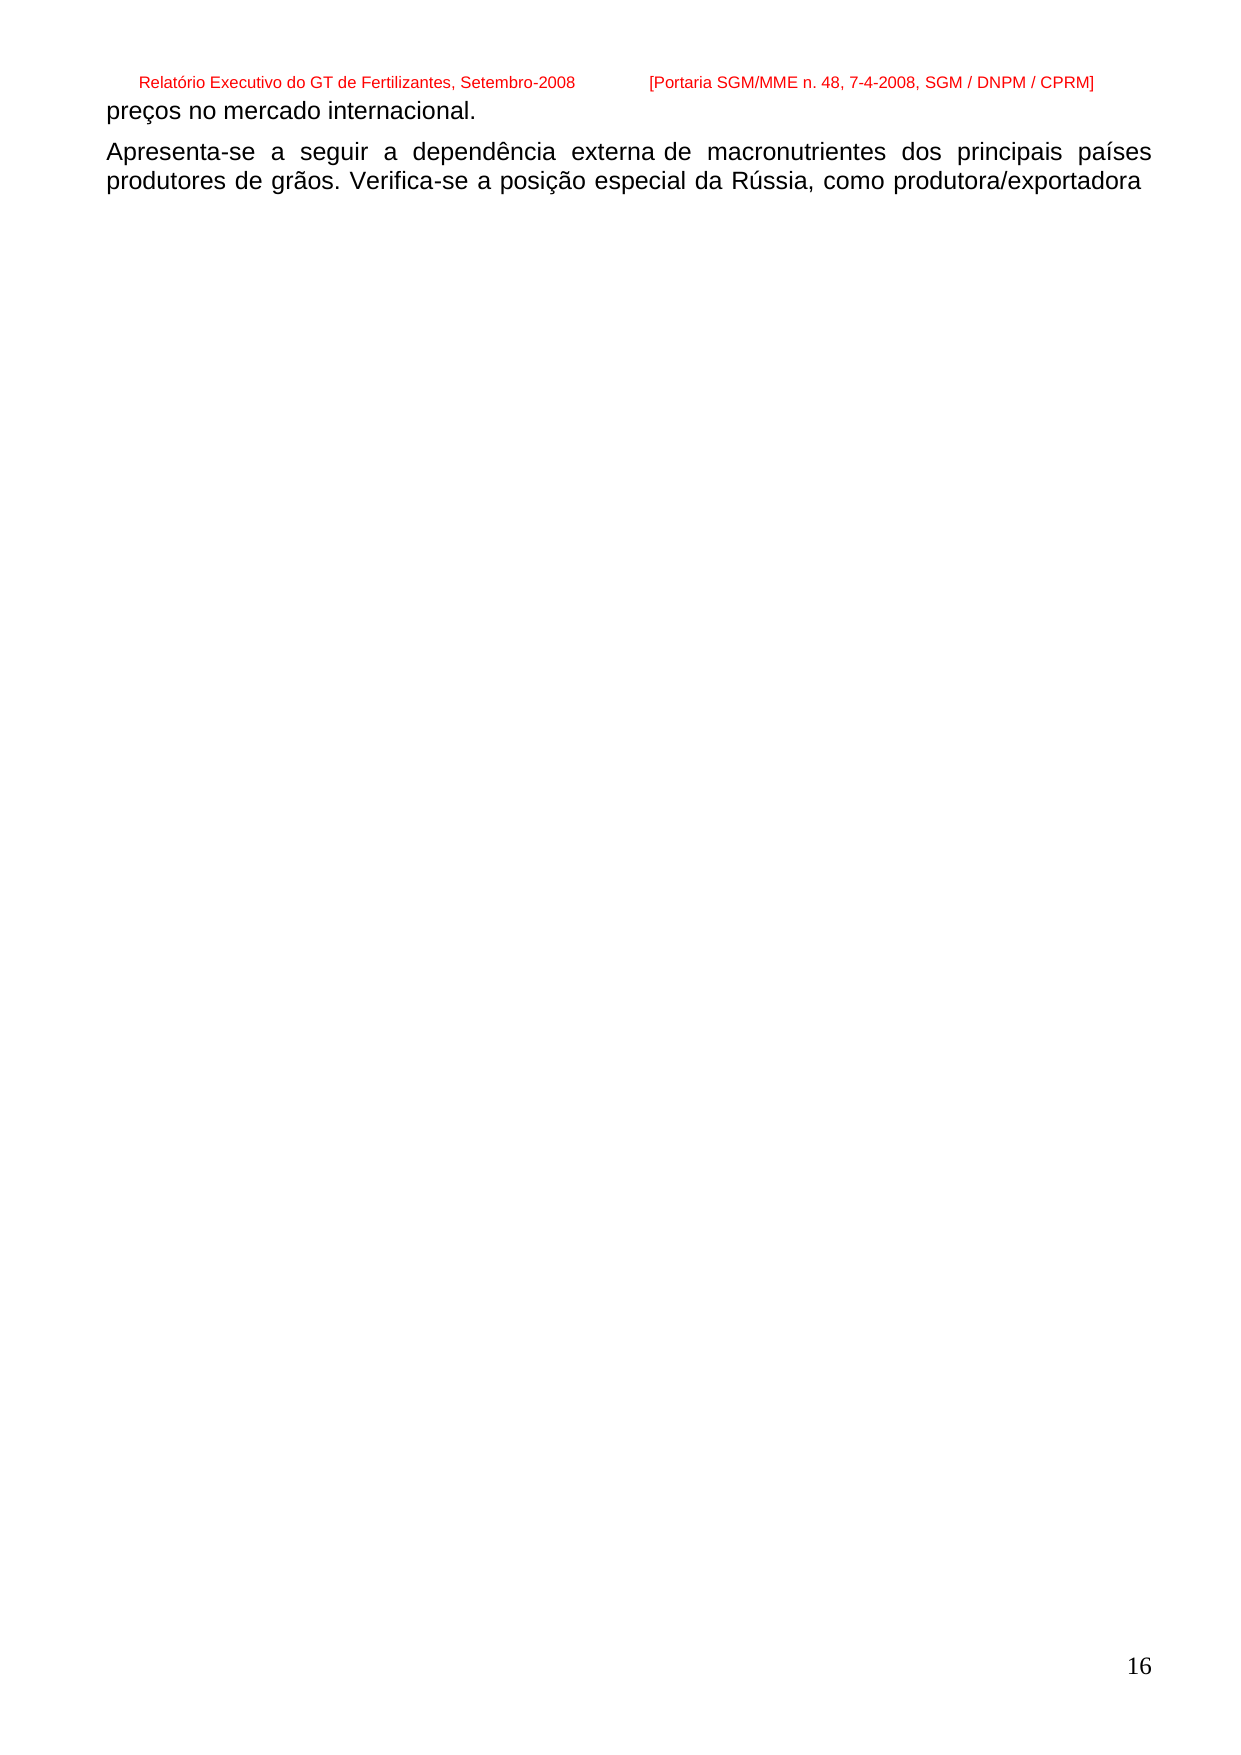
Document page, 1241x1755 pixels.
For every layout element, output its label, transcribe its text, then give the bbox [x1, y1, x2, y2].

text Apresenta-se a seguir a dependência externa de macronutrientes dos principais países produtores de grãos. Verifica-se a posição especial da Rússia, como produtora/exportadora [106, 137, 1152, 194]
text preços no mercado internacional. [106, 96, 1152, 124]
